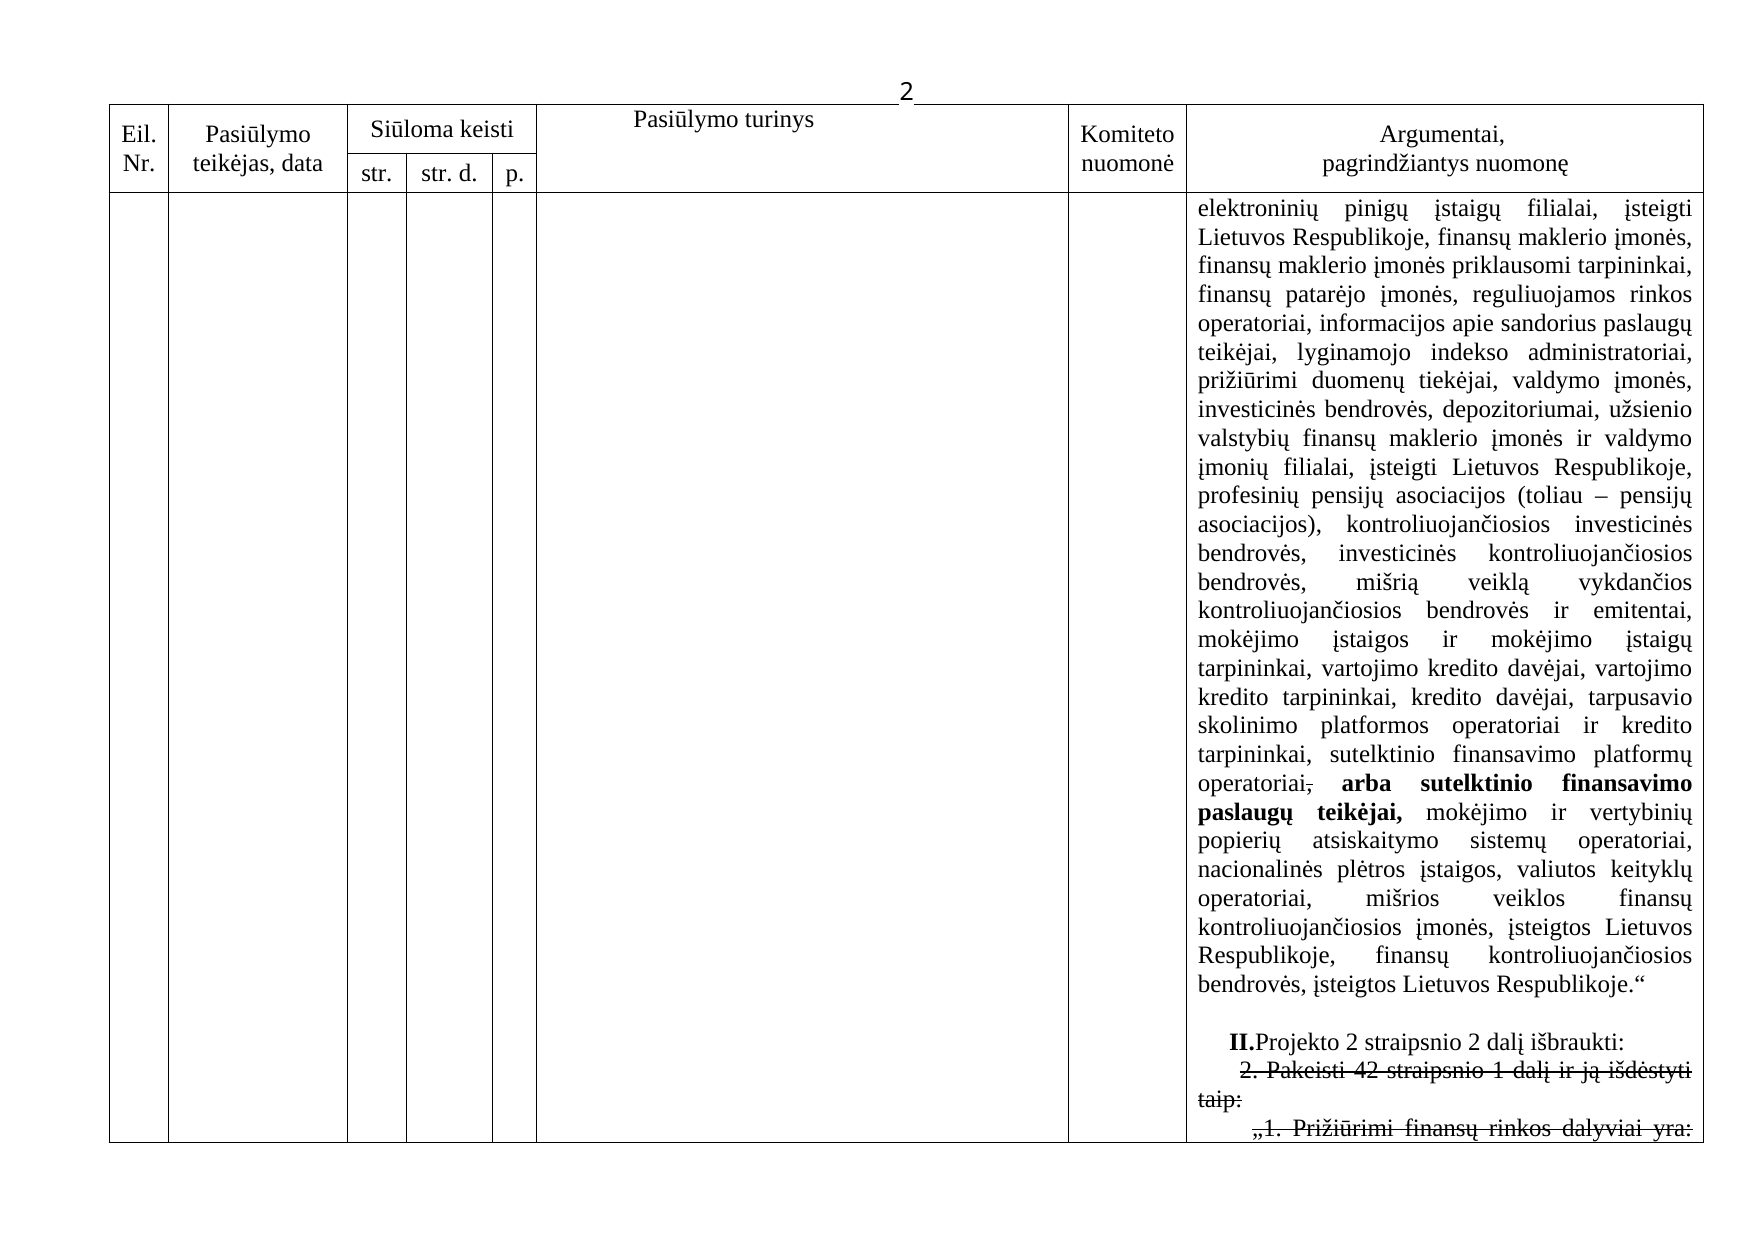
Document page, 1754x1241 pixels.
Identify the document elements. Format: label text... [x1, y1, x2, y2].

table_cell [1069, 193, 1186, 1142]
table_cell str. d. [407, 154, 492, 192]
table_cell elektroninių pinigų įstaigų filialai, įsteigti Lietuvos Respublikoje, finansų maklerio įmonės, finansų maklerio įmonės priklausomi tarpininkai, finansų patarėjo įmonės, reguliuojamos rinkos operatoriai, informacijos apie sandorius paslaugų teikėjai, lyginamojo indekso administratoriai, prižiūrimi duomenų tiekėjai, valdymo įmonės, investicinės bendrovės, depozitoriumai, užsienio valstybių finansų maklerio įmonės ir valdymo įmonių filialai, įsteigti Lietuvos Respublikoje, profesinių pensijų asociacijos (toliau – pensijų asociacijos), kontroliuojančiosios investicinės bendrovės, investicinės kontroliuojančiosios bendrovės, mišrią veiklą vykdančios kontroliuojančiosios bendrovės ir emitentai, mokėjimo įstaigos ir mokėjimo įstaigų tarpininkai, vartojimo kredito davėjai, vartojimo kredito tarpininkai, kredito davėjai, tarpusavio skolinimo platformos operatoriai ir kredito tarpininkai, sutelktinio finansavimo platformų operatoriai, arba sutelktinio finansavimo paslaugų teikėjai, mokėjimo ir vertybinių popierių atsiskaitymo sistemų operatoriai, nacionalinės plėtros įstaigos, valiutos keityklų operatoriai, mišrios veiklos finansų kontroliuojančiosios įmonės, įsteigtos Lietuvos Respublikoje, finansų kontroliuojančiosios bendrovės, įsteigtos Lietuvos Respublikoje.“ II.Projekto 2 straipsnio 2 dalį išbraukti: 2. Pakeisti 42 straipsnio 1 dalį ir ją išdėstyti taip: „1. Prižiūrimi finansų rinkos dalyviai yra: [1187, 193, 1703, 1142]
table_cell [493, 193, 536, 1142]
table_header Pasiūlymo teikėjas, data [169, 105, 347, 192]
table_cell [348, 193, 406, 1142]
table_cell [169, 193, 347, 1142]
table_cell p. [493, 154, 536, 192]
table_header Argumentai, pagrindžiantys nuomonę [1187, 105, 1703, 192]
table_cell [407, 193, 492, 1142]
table_header Eil. Nr. [110, 105, 168, 192]
table_cell [537, 193, 1068, 1142]
table_header Siūloma keisti [348, 105, 536, 153]
table_header Pasiūlymo turinys [537, 105, 1068, 192]
table_cell [110, 193, 168, 1142]
table_cell str. [348, 154, 406, 192]
table_header Komiteto nuomonė [1069, 105, 1186, 192]
